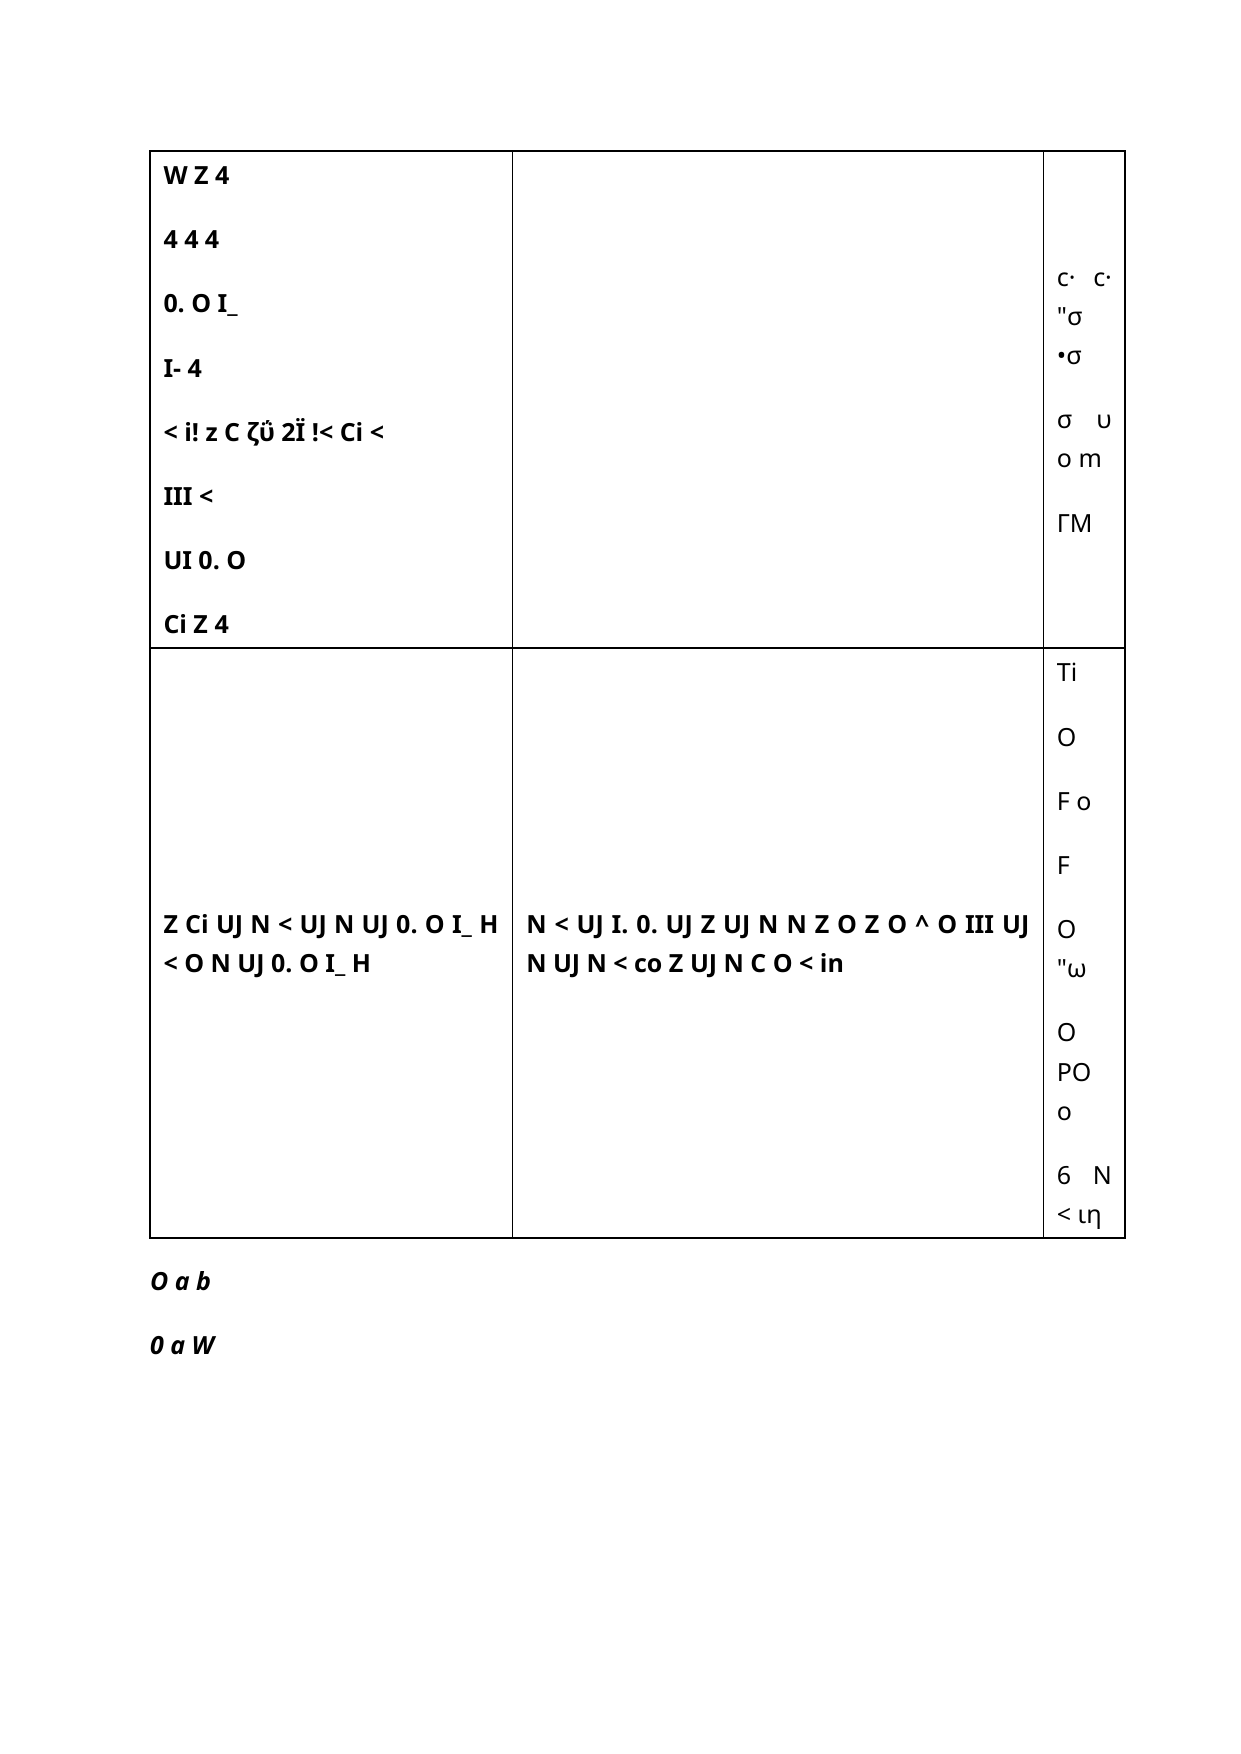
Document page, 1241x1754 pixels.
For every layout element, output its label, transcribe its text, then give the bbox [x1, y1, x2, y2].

table_header [513, 152, 1043, 647]
table_cell N < UJ I. 0. UJ Z UJ N N Z O Z O ^ O III UJ N UJ N < co Z UJ N C O < in [513, 649, 1043, 1237]
table_cell Z Ci UJ N < UJ N UJ 0. O I_ H < O N UJ 0. O I_ H [151, 649, 512, 1237]
table_header c· c· "σ •σ σ υ ο m ΓΜ [1044, 152, 1124, 647]
table_cell Ti Ο F ο F Ο "ω Ο ΡΟ ο 6 Ν < ιη [1044, 649, 1124, 1237]
text Ο a b [150, 1264, 1090, 1298]
text 0 a W [150, 1328, 1090, 1362]
table_header W Z 4 4 4 4 0. O I_ I- 4 < i! z C ζΰ 2Ϊ !< Ci < III < UI 0. O Ci Z 4 [151, 152, 512, 647]
